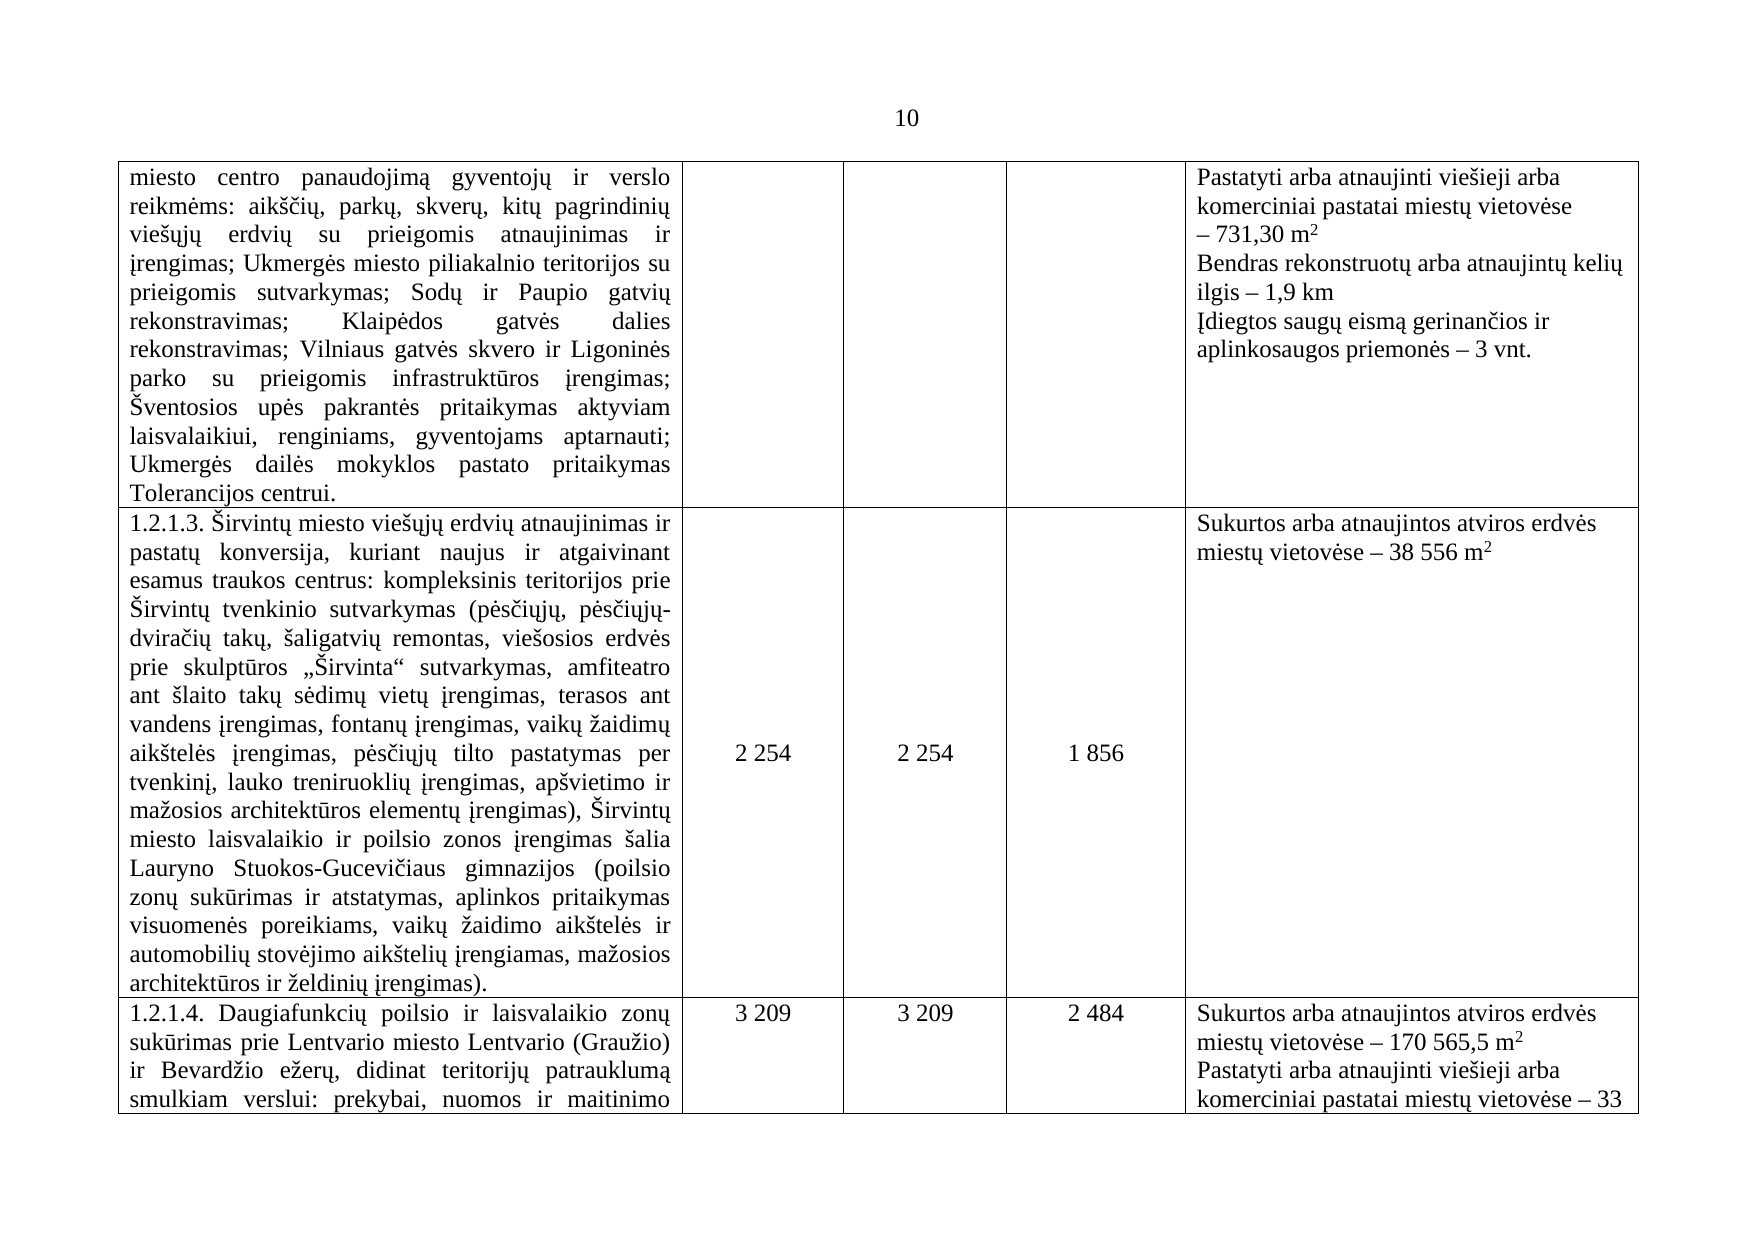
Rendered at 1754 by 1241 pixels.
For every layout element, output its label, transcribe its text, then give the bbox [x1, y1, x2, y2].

table_cell Sukurtos arba atnaujintos atviros erdvės miestų vietovėse – 38 556 m2 [1186, 508, 1638, 997]
table_cell 3 209 [844, 998, 1006, 1113]
table_cell Sukurtos arba atnaujintos atviros erdvės miestų vietovėse – 170 565,5 m2 Pastatyti arba atnaujinti viešieji arba komerciniai pastatai miestų vietovėse – 33 [1186, 998, 1638, 1113]
table_cell Pastatyti arba atnaujinti viešieji arba komerciniai pastatai miestų vietovėse – 731,30 m2 Bendras rekonstruotų arba atnaujintų kelių ilgis – 1,9 km Įdiegtos saugų eismą gerinančios ir aplinkosaugos priemonės – 3 vnt. [1186, 162, 1638, 507]
table_cell [1007, 162, 1185, 507]
table_cell 1 856 [1007, 508, 1185, 997]
table_cell 1.2.1.3. Širvintų miesto viešųjų erdvių atnaujinimas ir pastatų konversija, kuriant naujus ir atgaivinant esamus traukos centrus: kompleksinis teritorijos prie Širvintų tvenkinio sutvarkymas (pėsčiųjų, pėsčiųjų-dviračių takų, šaligatvių remontas, viešosios erdvės prie skulptūros „Širvinta“ sutvarkymas, amfiteatro ant šlaito takų sėdimų vietų įrengimas, terasos ant vandens įrengimas, fontanų įrengimas, vaikų žaidimų aikštelės įrengimas, pėsčiųjų tilto pastatymas per tvenkinį, lauko treniruoklių įrengimas, apšvietimo ir mažosios architektūros elementų įrengimas), Širvintų miesto laisvalaikio ir poilsio zonos įrengimas šalia Lauryno Stuokos-Gucevičiaus gimnazijos (poilsio zonų sukūrimas ir atstatymas, aplinkos pritaikymas visuomenės poreikiams, vaikų žaidimo aikštelės ir automobilių stovėjimo aikštelių įrengiamas, mažosios architektūros ir želdinių įrengimas). [119, 508, 682, 997]
table_cell 3 209 [683, 998, 843, 1113]
table_cell 2 254 [683, 508, 843, 997]
table_cell [844, 162, 1006, 507]
table_cell 1.2.1.4. Daugiafunkcių poilsio ir laisvalaikio zonų sukūrimas prie Lentvario miesto Lentvario (Graužio) ir Bevardžio ežerų, didinat teritorijų patrauklumą smulkiam verslui: prekybai, nuomos ir maitinimo [119, 998, 682, 1113]
table_cell 2 484 [1007, 998, 1185, 1113]
table_cell miesto centro panaudojimą gyventojų ir verslo reikmėms: aikščių, parkų, skverų, kitų pagrindinių viešųjų erdvių su prieigomis atnaujinimas ir įrengimas; Ukmergės miesto piliakalnio teritorijos su prieigomis sutvarkymas; Sodų ir Paupio gatvių rekonstravimas; Klaipėdos gatvės dalies rekonstravimas; Vilniaus gatvės skvero ir Ligoninės parko su prieigomis infrastruktūros įrengimas; Šventosios upės pakrantės pritaikymas aktyviam laisvalaikiui, renginiams, gyventojams aptarnauti; Ukmergės dailės mokyklos pastato pritaikymas Tolerancijos centrui. [119, 162, 682, 507]
table_cell 2 254 [844, 508, 1006, 997]
table_cell [683, 162, 843, 507]
